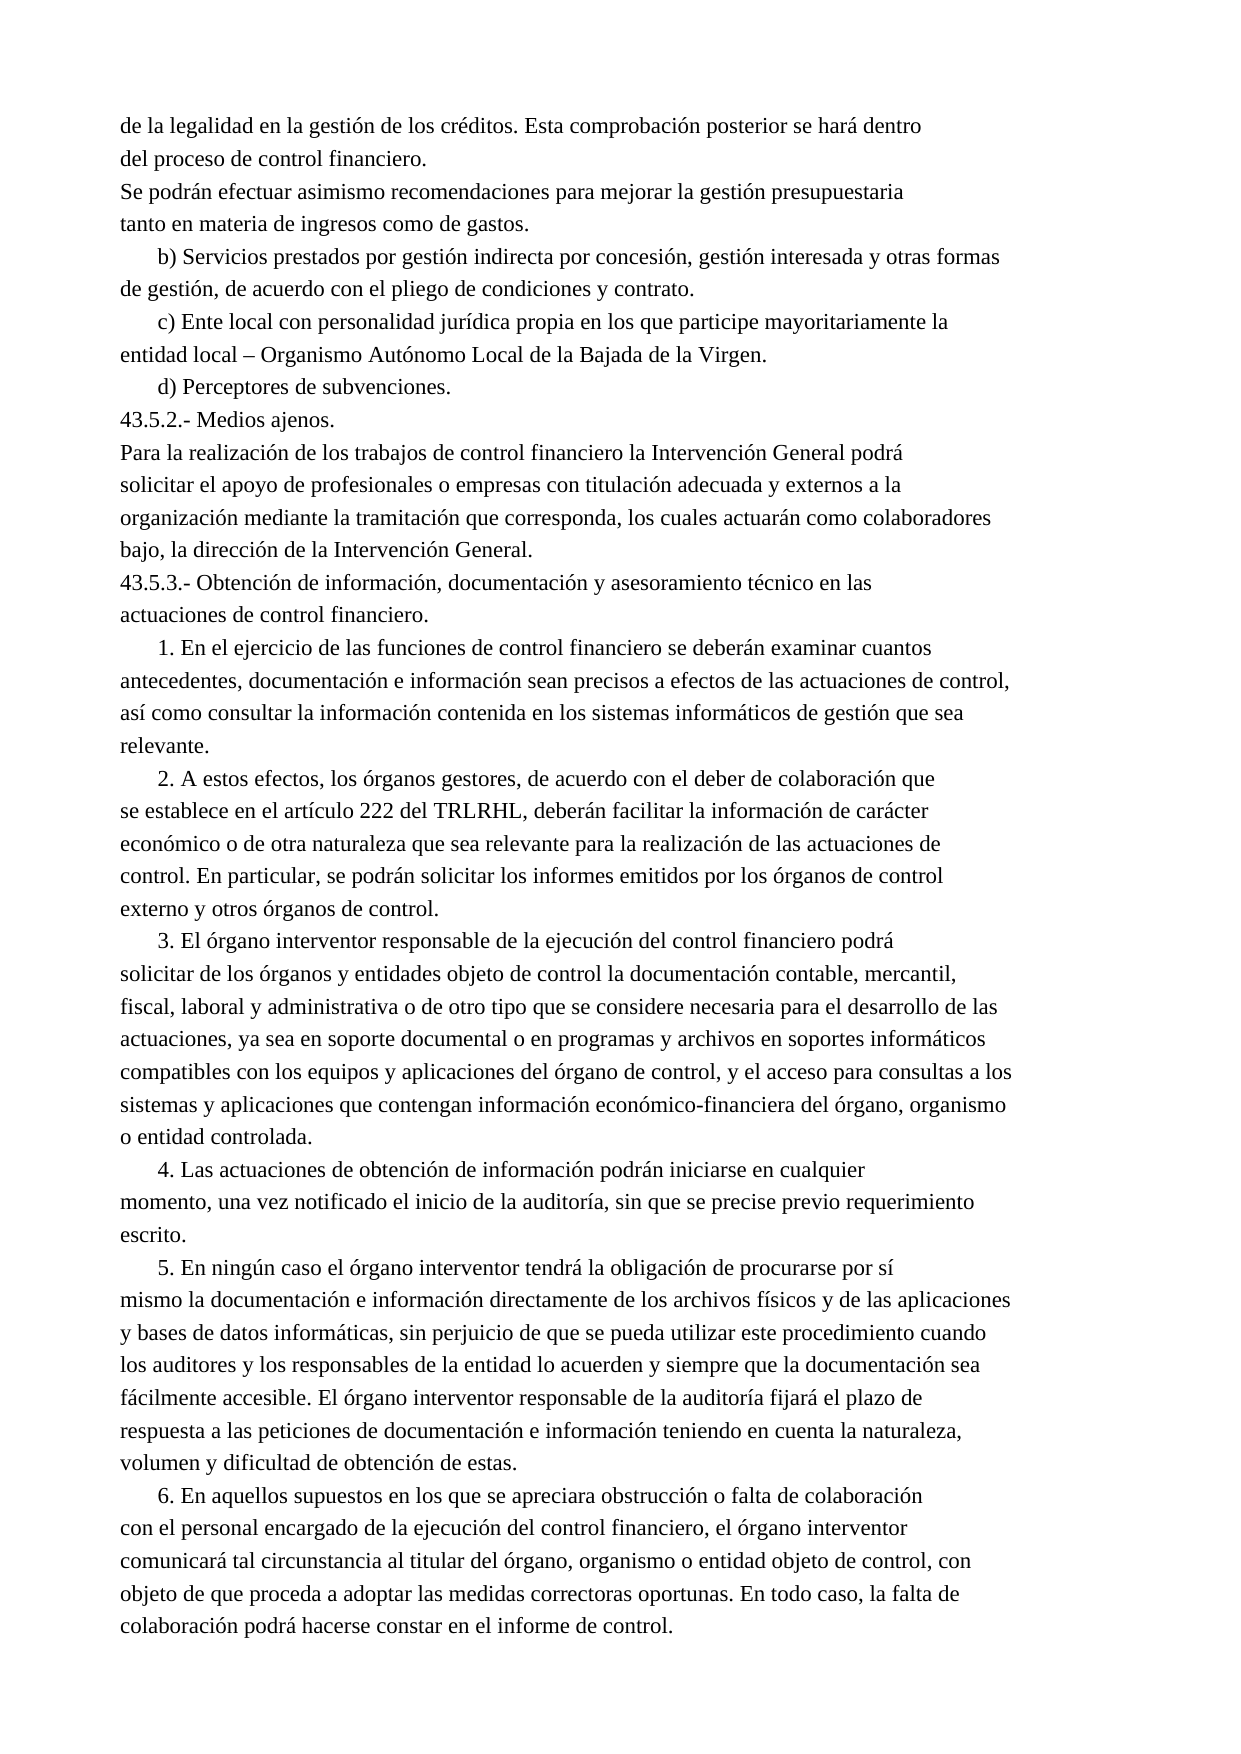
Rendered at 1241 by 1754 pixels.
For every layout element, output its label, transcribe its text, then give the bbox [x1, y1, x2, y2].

text actuaciones, ya sea en soporte documental o en programas y archivos en soportes informáticos [120, 1025, 1120, 1052]
text de la legalidad en la gestión de los créditos. Esta comprobación posterior se hará dentro [120, 112, 1120, 139]
text colaboración podrá hacerse constar en el informe de control. [120, 1612, 1120, 1639]
text se establece en el artículo 222 del TRLRHL, deberán facilitar la información de carácter [120, 797, 1120, 823]
text sistemas y aplicaciones que contengan información económico-financiera del órgano, organismo [120, 1091, 1120, 1117]
text actuaciones de control financiero. [120, 602, 1120, 628]
text Para la realización de los trabajos de control financiero la Intervención General podrá [120, 438, 1120, 465]
text así como consultar la información contenida en los sistemas informáticos de gestión que sea [120, 699, 1120, 726]
text momento, una vez notificado el inicio de la auditoría, sin que se precise previo requerimiento [120, 1188, 1120, 1215]
text tanto en materia de ingresos como de gastos. [120, 210, 1120, 237]
text b) Servicios prestados por gestión indirecta por concesión, gestión interesada y otras formas [157, 243, 1120, 269]
text 2. A estos efectos, los órganos gestores, de acuerdo con el deber de colaboración que [157, 764, 1120, 791]
text escrito. [120, 1221, 1120, 1247]
text solicitar el apoyo de profesionales o empresas con titulación adecuada y externos a la [120, 471, 1120, 497]
text solicitar de los órganos y entidades objeto de control la documentación contable, mercantil, [120, 960, 1120, 987]
text entidad local – Organismo Autónomo Local de la Bajada de la Virgen. [120, 341, 1120, 367]
text 4. Las actuaciones de obtención de información podrán iniciarse en cualquier [157, 1156, 1120, 1182]
text o entidad controlada. [120, 1123, 1120, 1149]
text 43.5.3.- Obtención de información, documentación y asesoramiento técnico en las [120, 569, 1120, 595]
text y bases de datos informáticas, sin perjuicio de que se pueda utilizar este procedimiento cuando [120, 1319, 1120, 1345]
text c) Ente local con personalidad jurídica propia en los que participe mayoritariamente la [157, 308, 1120, 334]
text objeto de que proceda a adoptar las medidas correctoras oportunas. En todo caso, la falta de [120, 1580, 1120, 1606]
text 5. En ningún caso el órgano interventor tendrá la obligación de procurarse por sí [157, 1254, 1120, 1280]
text fácilmente accesible. El órgano interventor responsable de la auditoría fijará el plazo de [120, 1384, 1120, 1410]
text antecedentes, documentación e información sean precisos a efectos de las actuaciones de control, [120, 667, 1120, 693]
text 1. En el ejercicio de las funciones de control financiero se deberán examinar cuantos [157, 634, 1120, 661]
text compatibles con los equipos y aplicaciones del órgano de control, y el acceso para consultas a los [120, 1058, 1120, 1084]
text Se podrán efectuar asimismo recomendaciones para mejorar la gestión presupuestaria [120, 178, 1120, 204]
text 43.5.2.- Medios ajenos. [120, 406, 1120, 432]
text económico o de otra naturaleza que sea relevante para la realización de las actuaciones de [120, 830, 1120, 856]
text externo y otros órganos de control. [120, 895, 1120, 921]
text respuesta a las peticiones de documentación e información teniendo en cuenta la naturaleza, [120, 1417, 1120, 1443]
text organización mediante la tramitación que corresponda, los cuales actuarán como colaboradores [120, 504, 1120, 530]
text fiscal, laboral y administrativa o de otro tipo que se considere necesaria para el desarrollo de las [120, 993, 1120, 1019]
text comunicará tal circunstancia al titular del órgano, organismo o entidad objeto de control, con [120, 1547, 1120, 1573]
text volumen y dificultad de obtención de estas. [120, 1449, 1120, 1476]
text relevante. [120, 732, 1120, 758]
text d) Perceptores de subvenciones. [157, 373, 1120, 400]
text los auditores y los responsables de la entidad lo acuerden y siempre que la documentación sea [120, 1351, 1120, 1378]
text control. En particular, se podrán solicitar los informes emitidos por los órganos de control [120, 862, 1120, 889]
text del proceso de control financiero. [120, 145, 1120, 171]
text bajo, la dirección de la Intervención General. [120, 536, 1120, 563]
text 6. En aquellos supuestos en los que se apreciara obstrucción o falta de colaboración [157, 1482, 1120, 1508]
text 3. El órgano interventor responsable de la ejecución del control financiero podrá [157, 928, 1120, 954]
text mismo la documentación e información directamente de los archivos físicos y de las aplicaciones [120, 1286, 1120, 1313]
text de gestión, de acuerdo con el pliego de condiciones y contrato. [120, 276, 1120, 302]
text con el personal encargado de la ejecución del control financiero, el órgano interventor [120, 1514, 1120, 1541]
